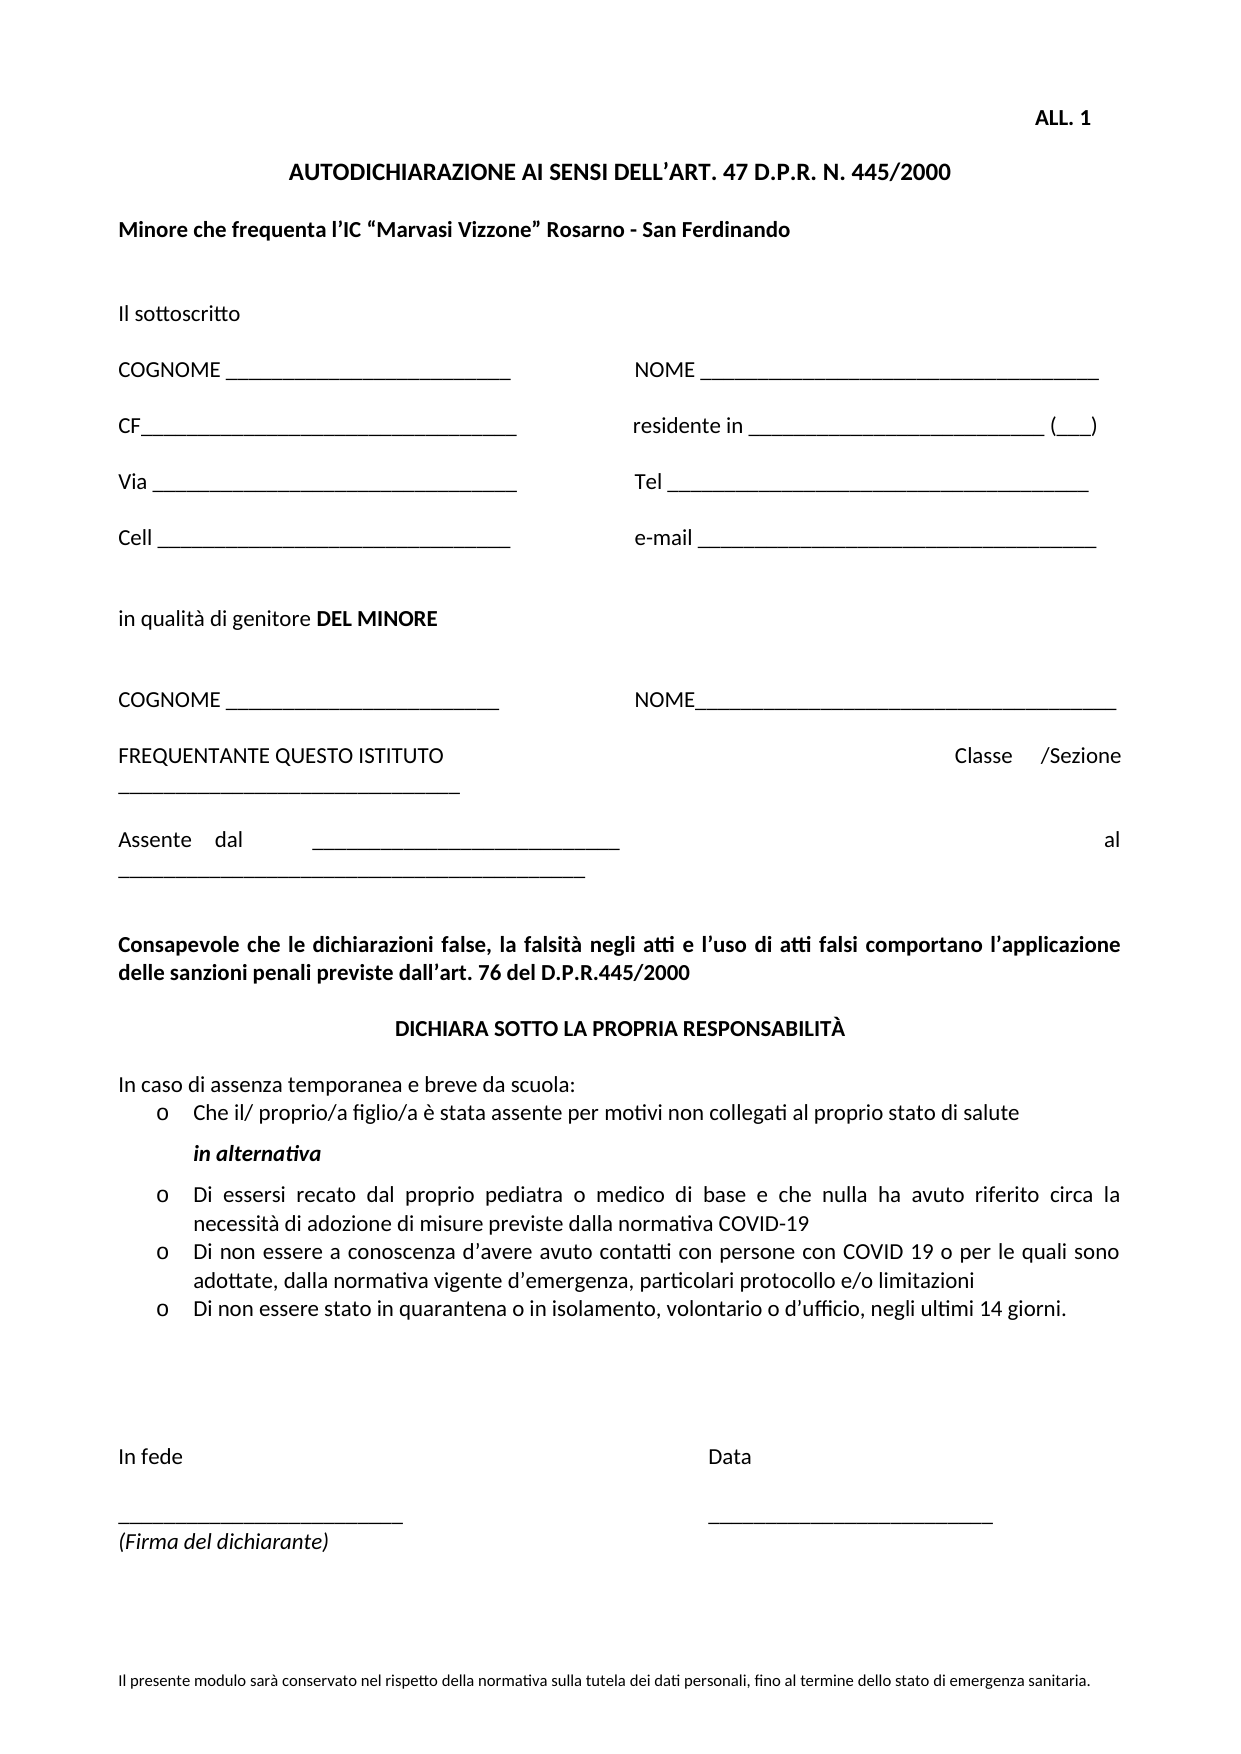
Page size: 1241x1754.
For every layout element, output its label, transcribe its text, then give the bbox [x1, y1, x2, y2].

text in qualità di genitore DEL MINORE [118, 604, 1122, 632]
text Cell _______________________________ e-mail ___________________________________ [118, 523, 1122, 551]
text In caso di assenza temporanea e breve da scuola: [118, 1070, 1122, 1098]
text Consapevole che le dichiarazioni false, la falsità negli atti e l’uso di atti falsi comportano l’applicazione delle sanzioni penali previste dall’art. 76 del D.P.R.445/2000 [118, 930, 1122, 986]
text CF_________________________________ residente in __________________________ (___) [118, 411, 1122, 439]
text Minore che frequenta l’IC “Marvasi Vizzone” Rosarno - San Ferdinando [118, 215, 1122, 243]
text Il presente modulo sarà conservato nel rispetto della normativa sulla tutela dei dati personali, fino al termine dello stato di emergenza sanitaria. [118, 1670, 1122, 1690]
text Via ________________________________ Tel _____________________________________ [118, 467, 1122, 495]
text AUTODICHIARAZIONE AI SENSI DELL’ART. 47 D.P.R. N. 445/2000 [118, 156, 1122, 187]
text _________________________ _________________________ [118, 1499, 1122, 1527]
list Che il/ proprio/a figlio/a è stata assente per motivi non collegati al proprio stato di salute [156, 1098, 1122, 1127]
text DICHIARA SOTTO LA PROPRIA RESPONSABILITÀ [118, 1014, 1122, 1042]
list Di essersi recato dal proprio pediatra o medico di base e che nulla ha avuto riferito circa la necessità di adozione di misure previste dalla normativa COVID-19 [156, 1180, 1122, 1237]
text Assente dal ___________________________ al _________________________________________ [118, 825, 1122, 881]
text (Firma del dichiarante) [118, 1527, 1122, 1555]
list Di non essere a conoscenza d’avere avuto contatti con persone con COVID 19 o per le quali sono adottate, dalla normativa vigente d’emergenza, particolari protocollo e/o limitazioni [156, 1237, 1122, 1294]
list Di non essere stato in quarantena o in isolamento, volontario o d’ufficio, negli ultimi 14 giorni. [156, 1294, 1122, 1324]
text COGNOME _________________________ NOME ___________________________________ [118, 355, 1122, 383]
text ALL. 1 [930, 103, 1122, 131]
text In fede Data [118, 1442, 1122, 1470]
text FREQUENTANTE QUESTO ISTITUTO Classe /Sezione ______________________________ [118, 741, 1122, 797]
text COGNOME ________________________ NOME_____________________________________ [118, 685, 1122, 713]
text in alternativa [193, 1139, 1122, 1168]
text Il sottoscritto [118, 299, 1122, 327]
